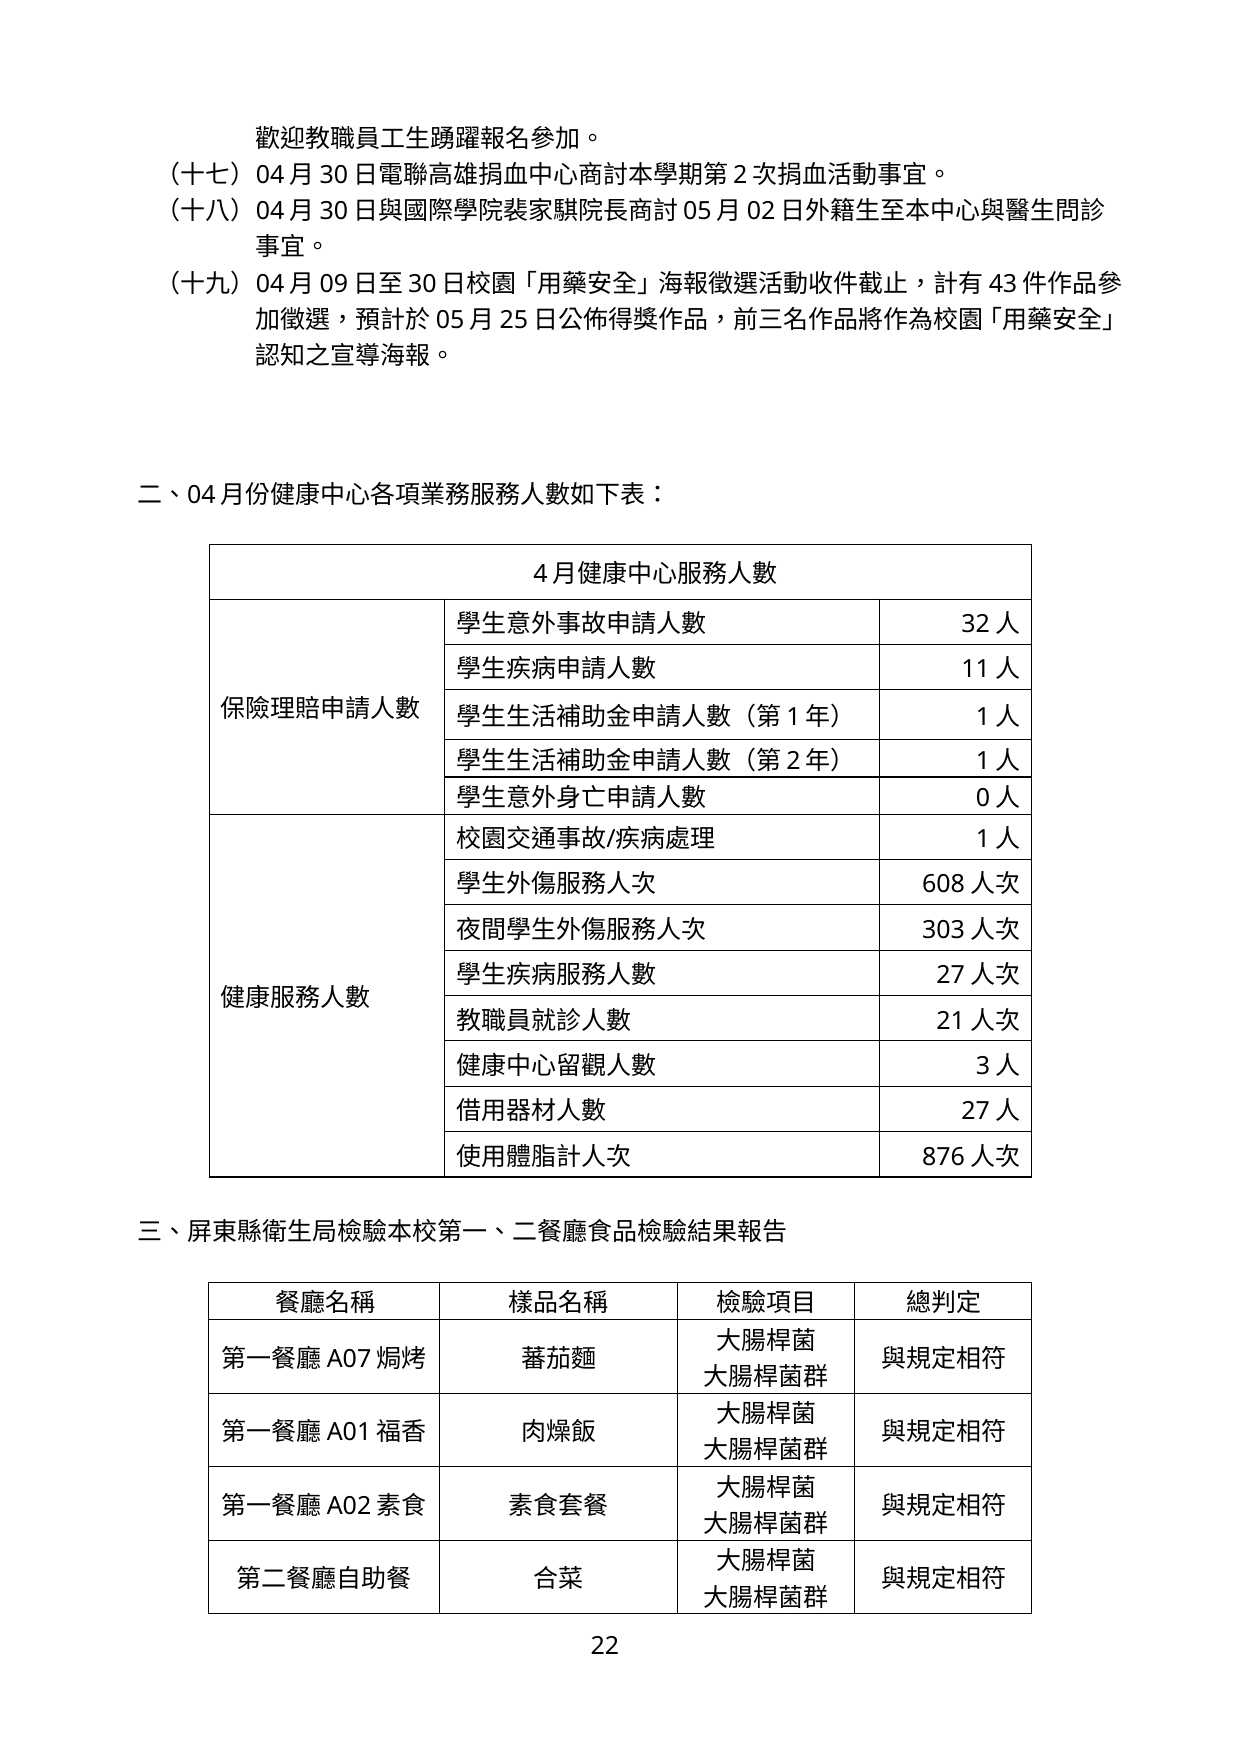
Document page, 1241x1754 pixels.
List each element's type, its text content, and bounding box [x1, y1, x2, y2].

table_cell 學生生活補助金申請人數（第2年） [445, 740, 879, 776]
text 三、屏東縣衛生局檢驗本校第一、二餐廳食品檢驗結果報告 [137, 1212, 1122, 1248]
table_cell 3人 [880, 1041, 1031, 1086]
table_cell 學生生活補助金申請人數（第1年） [445, 690, 879, 739]
table_cell 蕃茄麵 [440, 1320, 677, 1393]
table_cell 大腸桿菌 大腸桿菌群 [678, 1320, 854, 1393]
table_cell 與規定相符 [855, 1394, 1031, 1466]
table_cell 32人 [880, 600, 1031, 644]
table_cell 學生意外身亡申請人數 [445, 778, 879, 814]
table_cell 1人 [880, 815, 1031, 859]
table_header 檢驗項目 [678, 1283, 854, 1319]
table_cell 學生疾病服務人數 [445, 951, 879, 995]
table_cell 使用體脂計人次 [445, 1132, 879, 1176]
table_cell 學生意外事故申請人數 [445, 600, 879, 644]
text （十六）04月30日刊登校園搶先報，擬於05月15日、16日辦理「辦公室舒壓健康操」，歡迎教職員工生踴躍報名參加。 [156, 118, 1122, 154]
table_cell 第一餐廳A01福香 [209, 1394, 439, 1466]
table_cell 1人 [880, 740, 1031, 776]
table_cell 27人次 [880, 951, 1031, 995]
text （十九）04月09日至30日校園「用藥安全」海報徵選活動收件截止，計有43件作品參加徵選，預計於05月25日公佈得獎作品，前三名作品將作為校園「用藥安全」認知之宣導海報。 [156, 263, 1122, 372]
table_cell 教職員就診人數 [445, 996, 879, 1040]
table_cell 0人 [880, 778, 1031, 814]
table_header 餐廳名稱 [209, 1283, 439, 1319]
table_header 4月健康中心服務人數 [210, 545, 1031, 598]
table_cell 21人次 [880, 996, 1031, 1040]
table_cell 健康服務人數 [210, 815, 444, 1176]
table_cell 11人 [880, 645, 1031, 689]
table_cell 合菜 [440, 1541, 677, 1613]
table_cell 借用器材人數 [445, 1087, 879, 1131]
table_cell 876人次 [880, 1132, 1031, 1176]
table_cell 健康中心留觀人數 [445, 1041, 879, 1086]
table_cell 學生疾病申請人數 [445, 645, 879, 689]
text （十七）04月30日電聯高雄捐血中心商討本學期第2次捐血活動事宜。 [156, 154, 1122, 191]
table_cell 大腸桿菌 大腸桿菌群 [678, 1467, 854, 1540]
table_cell 1人 [880, 690, 1031, 739]
table_cell 校園交通事故/疾病處理 [445, 815, 879, 859]
table_cell 第二餐廳自助餐 [209, 1541, 439, 1613]
table_cell 素食套餐 [440, 1467, 677, 1540]
table_cell 肉燥飯 [440, 1394, 677, 1466]
table_cell 與規定相符 [855, 1467, 1031, 1540]
table_cell 大腸桿菌 大腸桿菌群 [678, 1541, 854, 1613]
table_cell 大腸桿菌 大腸桿菌群 [678, 1394, 854, 1466]
table_cell 與規定相符 [855, 1541, 1031, 1613]
text 二、04月份健康中心各項業務服務人數如下表： [137, 474, 1122, 510]
table_cell 保險理賠申請人數 [210, 600, 444, 814]
table_cell 第一餐廳A07焗烤 [209, 1320, 439, 1393]
table_cell 27人 [880, 1087, 1031, 1131]
table_cell 303人次 [880, 905, 1031, 950]
table_cell 與規定相符 [855, 1320, 1031, 1393]
table_cell 夜間學生外傷服務人次 [445, 905, 879, 950]
text （十八）04月30日與國際學院裴家騏院長商討05月02日外籍生至本中心與醫生問診事宜。 [156, 191, 1122, 263]
table_cell 608人次 [880, 860, 1031, 904]
table_cell 學生外傷服務人次 [445, 860, 879, 904]
table_header 總判定 [855, 1283, 1031, 1319]
table_cell 第一餐廳A02素食 [209, 1467, 439, 1540]
table_header 樣品名稱 [440, 1283, 677, 1319]
